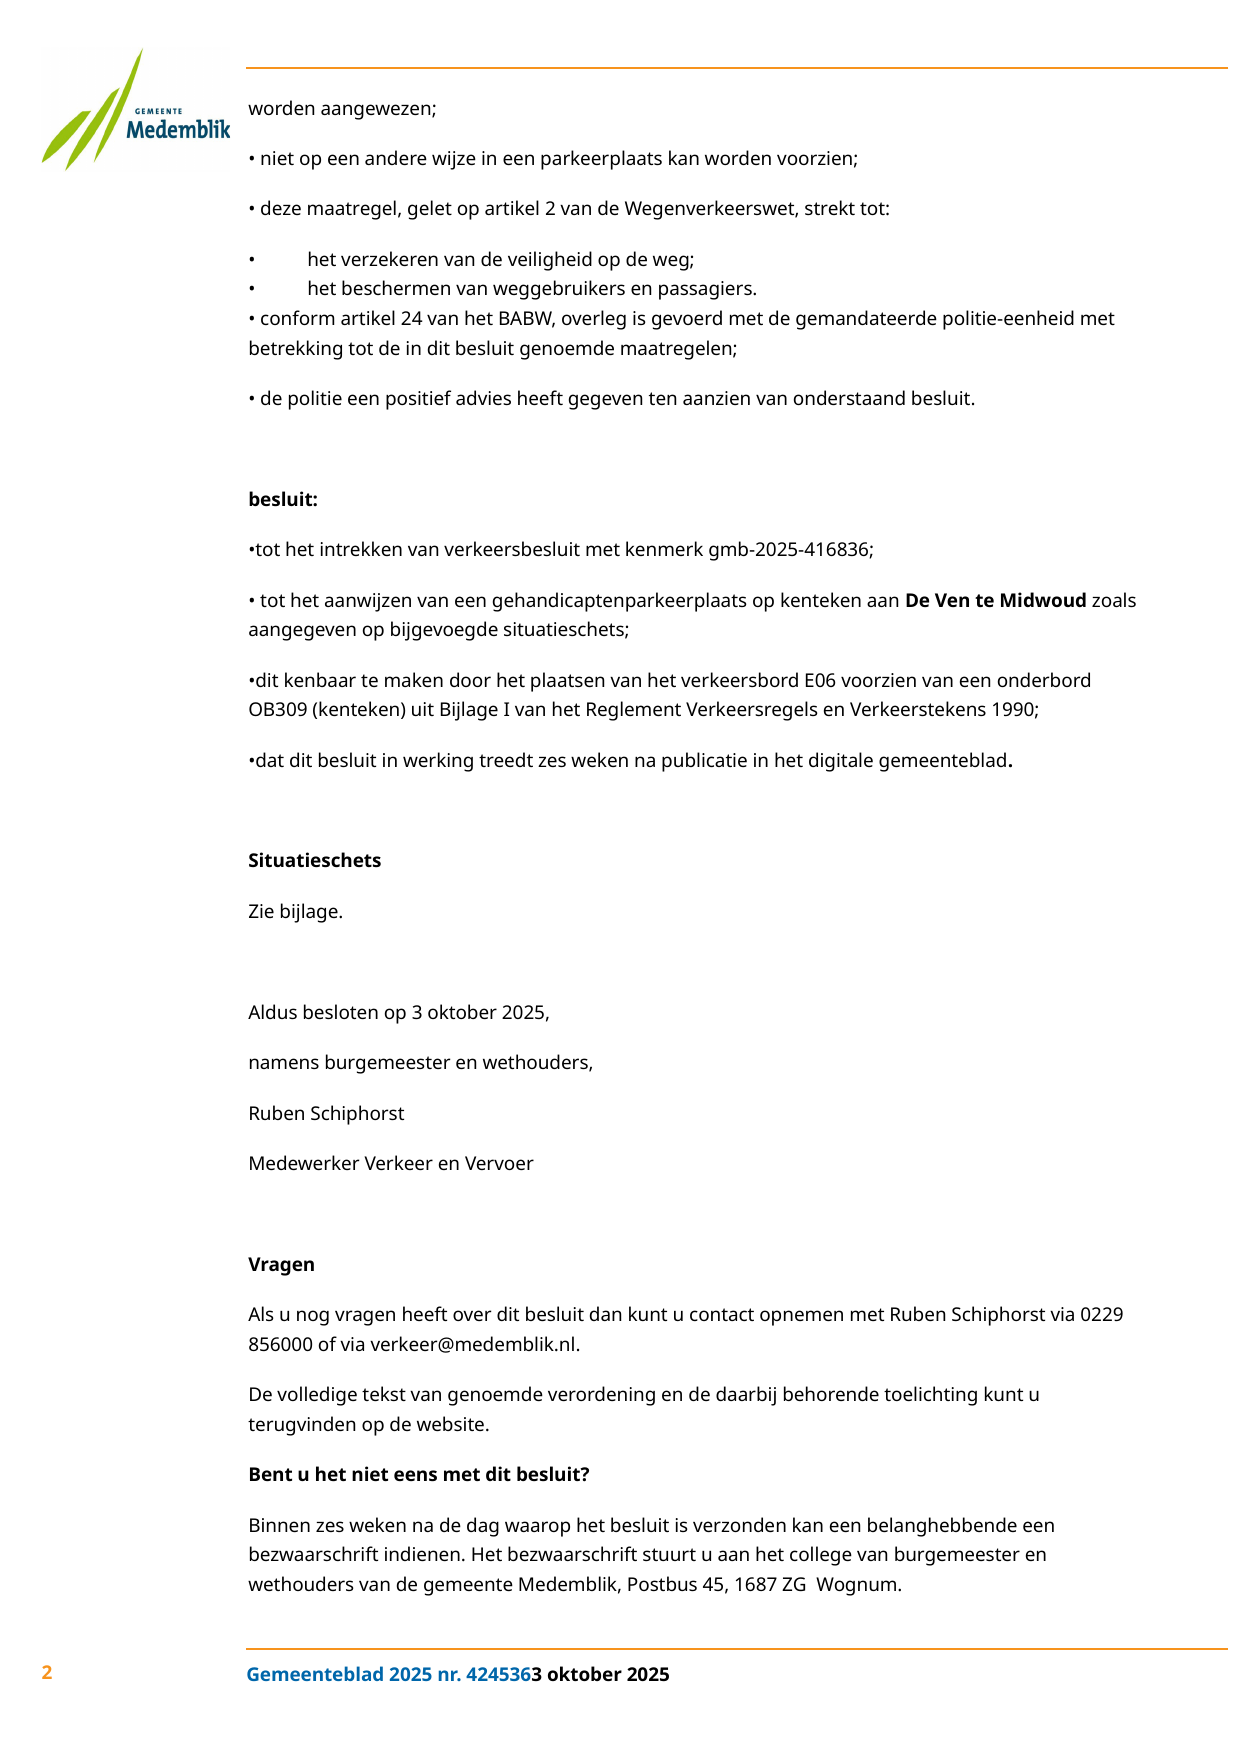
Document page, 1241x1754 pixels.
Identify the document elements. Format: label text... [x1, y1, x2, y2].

text Situatieschets [248, 848, 1152, 873]
text •dat dit besluit in werking treedt zes weken na publicatie in het digitale gemeenteblad. [248, 747, 1152, 773]
text •dit kenbaar te maken door het plaatsen van het verkeersbord E06 voorzien van een onderbord OB309 (kenteken) uit Bijlage I van het Reglement Verkeersregels en Verkeerstekens 1990; [248, 667, 1152, 722]
text Medewerker Verkeer en Vervoer [248, 1150, 1152, 1176]
list het beschermen van weggebruikers en passagiers. [248, 276, 1152, 301]
text • de politie een positief advies heeft gegeven ten aanzien van onderstaand besluit. [248, 385, 1152, 411]
text namens burgemeester en wethouders, [248, 1049, 1152, 1075]
text Bent u het niet eens met dit besluit? [248, 1461, 1152, 1487]
text Aldus besloten op 3 oktober 2025, [248, 999, 1152, 1025]
text • conform artikel 24 van het BABW, overleg is gevoerd met de gemandateerde politie-eenheid met betrekking tot de in dit besluit genoemde maatregelen; [248, 305, 1152, 361]
text Als u nog vragen heeft over dit besluit dan kunt u contact opnemen met Ruben Schiphorst via 0229 856000 of via verkeer@medemblik.nl. [248, 1301, 1152, 1357]
text Ruben Schiphorst [248, 1100, 1152, 1126]
text •tot het intrekken van verkeersbesluit met kenmerk gmb-2025-416836; [248, 536, 1152, 562]
picture [41, 47, 231, 172]
list het verzekeren van de veiligheid op de weg; [248, 246, 1152, 272]
text De volledige tekst van genoemde verordening en de daarbij behorende toelichting kunt u terugvinden op de website. [248, 1381, 1152, 1437]
text worden aangewezen; [248, 95, 1152, 121]
text Vragen [248, 1251, 1152, 1277]
text • niet op een andere wijze in een parkeerplaats kan worden voorzien; [248, 145, 1152, 171]
text besluit: [248, 486, 1152, 512]
text • tot het aanwijzen van een gehandicaptenparkeerplaats op kenteken aan De Ven te Midwoud zoals aangegeven op bijgevoegde situatieschets; [248, 587, 1152, 642]
text Binnen zes weken na de dag waarop het besluit is verzonden kan een belanghebbende een bezwaarschrift indienen. Het bezwaarschrift stuurt u aan het college van burgemeester en wethouders van de gemeente Medemblik, Postbus 45, 1687 ZG Wognum. [248, 1512, 1152, 1597]
text • deze maatregel, gelet op artikel 2 van de Wegenverkeerswet, strekt tot: [248, 196, 1152, 221]
text Zie bijlage. [248, 898, 1152, 924]
